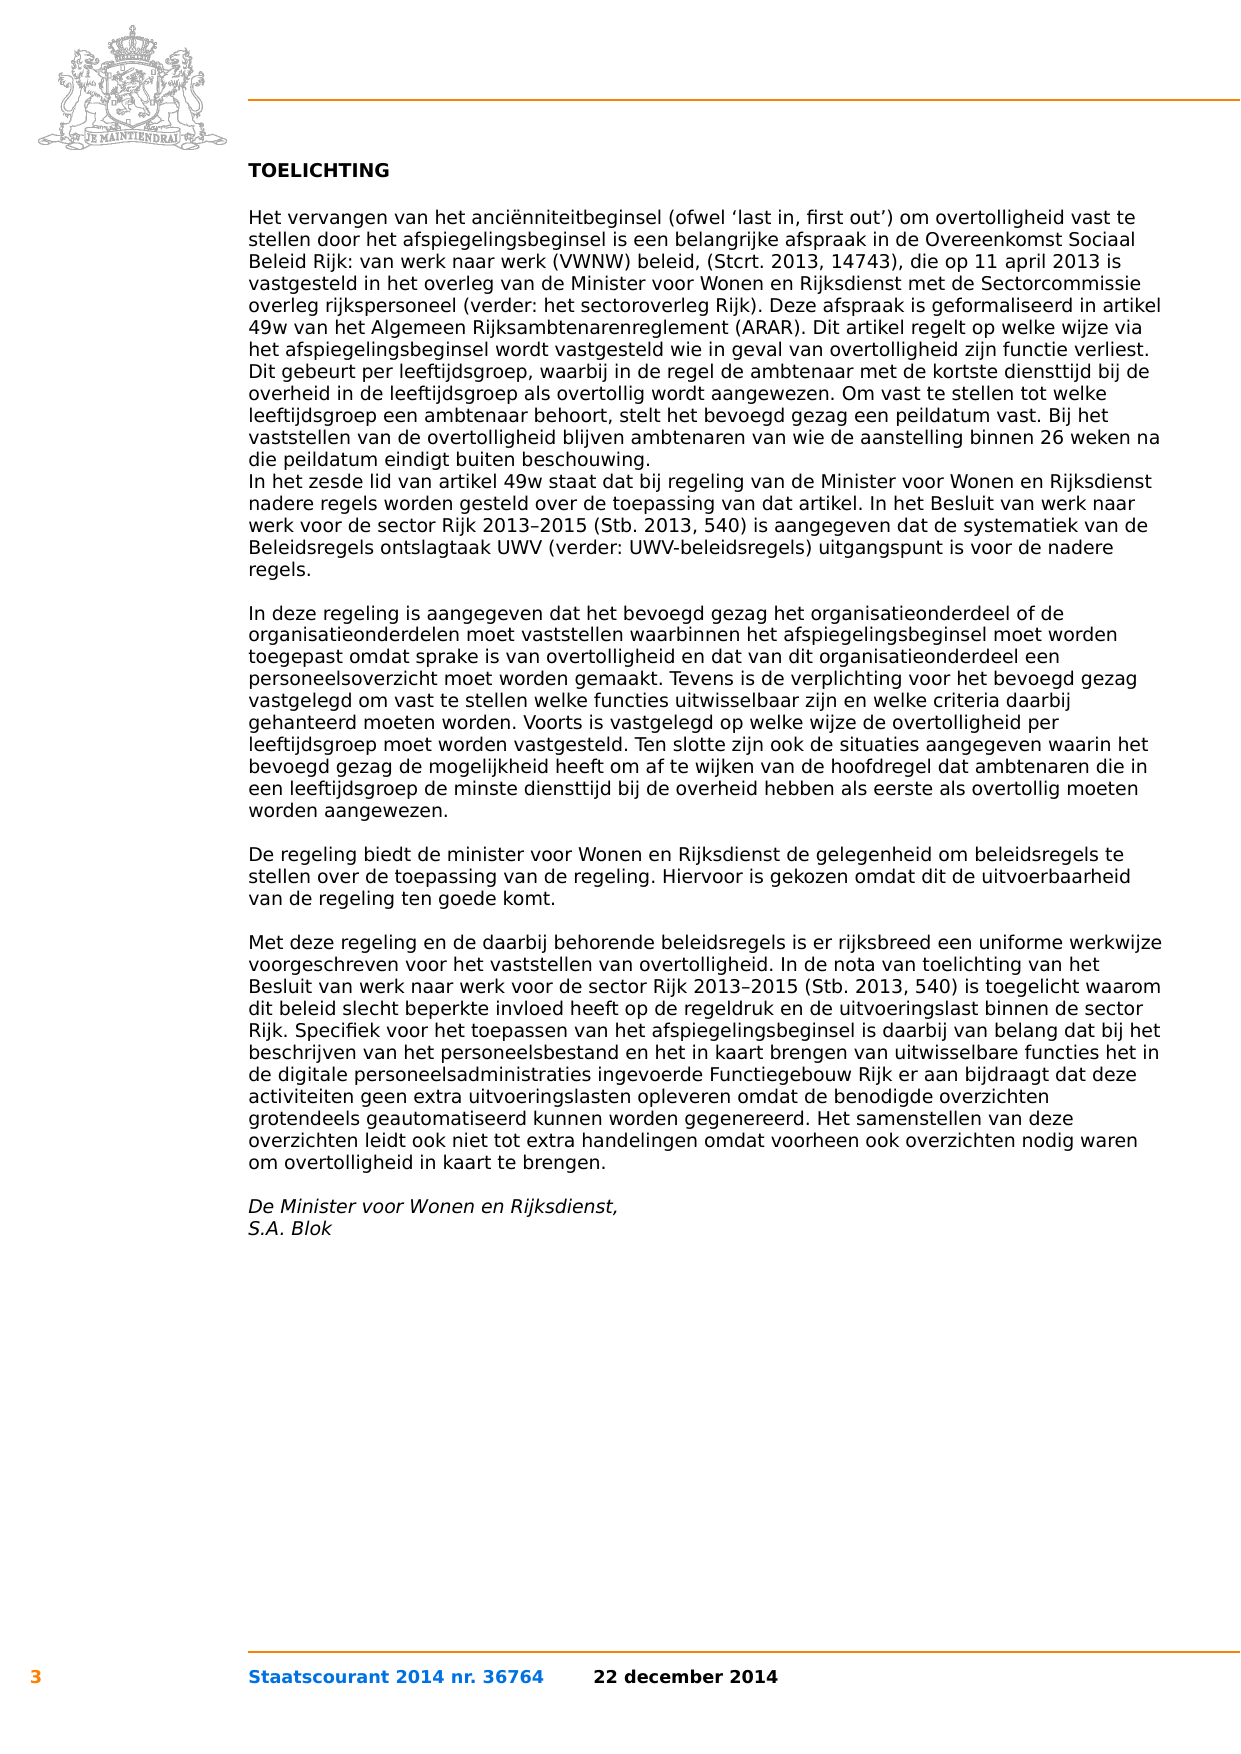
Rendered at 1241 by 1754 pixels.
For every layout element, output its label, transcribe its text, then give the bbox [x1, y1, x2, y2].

picture [38, 25, 227, 150]
text De Minister voor Wonen en Rijksdienst, S.A. Blok [248, 1196, 1163, 1239]
text Met deze regeling en de daarbij behorende beleidsregels is er rijksbreed een uniforme werkwijze voorgeschreven voor het vaststellen van overtolligheid. In de nota van toelichting van het Besluit van werk naar werk voor de sector Rijk 2013–2015 (Stb. 2013, 540) is toegelicht waarom dit beleid slecht beperkte invloed heeft op de regeldruk en de uitvoeringslast binnen de sector Rijk. Specifiek voor het toepassen van het afspiegelingsbeginsel is daarbij van belang dat bij het beschrijven van het personeelsbestand en het in kaart brengen van uitwisselbare functies het in de digitale personeelsadministraties ingevoerde Functiegebouw Rijk er aan bijdraagt dat deze activiteiten geen extra uitvoeringslasten opleveren omdat de benodigde overzichten grotendeels geautomatiseerd kunnen worden gegenereerd. Het samenstellen van deze overzichten leidt ook niet tot extra handelingen omdat voorheen ook overzichten nodig waren om overtolligheid in kaart te brengen. [248, 932, 1163, 1174]
text In het zesde lid van artikel 49w staat dat bij regeling van de Minister voor Wonen en Rijksdienst nadere regels worden gesteld over de toepassing van dat artikel. In het Besluit van werk naar werk voor de sector Rijk 2013–2015 (Stb. 2013, 540) is aangegeven dat de systematiek van de Beleidsregels ontslagtaak UWV (verder: UWV-beleidsregels) uitgangspunt is voor de nadere regels. [248, 471, 1163, 581]
text In deze regeling is aangegeven dat het bevoegd gezag het organisatieonderdeel of de organisatieonderdelen moet vaststellen waarbinnen het afspiegelingsbeginsel moet worden toegepast omdat sprake is van overtolligheid en dat van dit organisatieonderdeel een personeelsoverzicht moet worden gemaakt. Tevens is de verplichting voor het bevoegd gezag vastgelegd om vast te stellen welke functies uitwisselbaar zijn en welke criteria daarbij gehanteerd moeten worden. Voorts is vastgelegd op welke wijze de overtolligheid per leeftijdsgroep moet worden vastgesteld. Ten slotte zijn ook de situaties aangegeven waarin het bevoegd gezag de mogelijkheid heeft om af te wijken van de hoofdregel dat ambtenaren die in een leeftijdsgroep de minste diensttijd bij de overheid hebben als eerste als overtollig moeten worden aangewezen. [248, 602, 1163, 822]
text De regeling biedt de minister voor Wonen en Rijksdienst de gelegenheid om beleidsregels te stellen over de toepassing van de regeling. Hiervoor is gekozen omdat dit de uitvoerbaarheid van de regeling ten goede komt. [248, 844, 1163, 910]
subtitle TOELICHTING [248, 160, 1163, 182]
text Het vervangen van het anciënniteitbeginsel (ofwel ‘last in, first out’) om overtolligheid vast te stellen door het afspiegelingsbeginsel is een belangrijke afspraak in de Overeenkomst Sociaal Beleid Rijk: van werk naar werk (VWNW) beleid, (Stcrt. 2013, 14743), die op 11 april 2013 is vastgesteld in het overleg van de Minister voor Wonen en Rijksdienst met de Sectorcommissie overleg rijkspersoneel (verder: het sectoroverleg Rijk). Deze afspraak is geformaliseerd in artikel 49w van het Algemeen Rijksambtenarenreglement (ARAR). Dit artikel regelt op welke wijze via het afspiegelingsbeginsel wordt vastgesteld wie in geval van overtolligheid zijn functie verliest. Dit gebeurt per leeftijdsgroep, waarbij in de regel de ambtenaar met de kortste diensttijd bij de overheid in de leeftijdsgroep als overtollig wordt aangewezen. Om vast te stellen tot welke leeftijdsgroep een ambtenaar behoort, stelt het bevoegd gezag een peildatum vast. Bij het vaststellen van de overtolligheid blijven ambtenaren van wie de aanstelling binnen 26 weken na die peildatum eindigt buiten beschouwing. [248, 207, 1163, 471]
